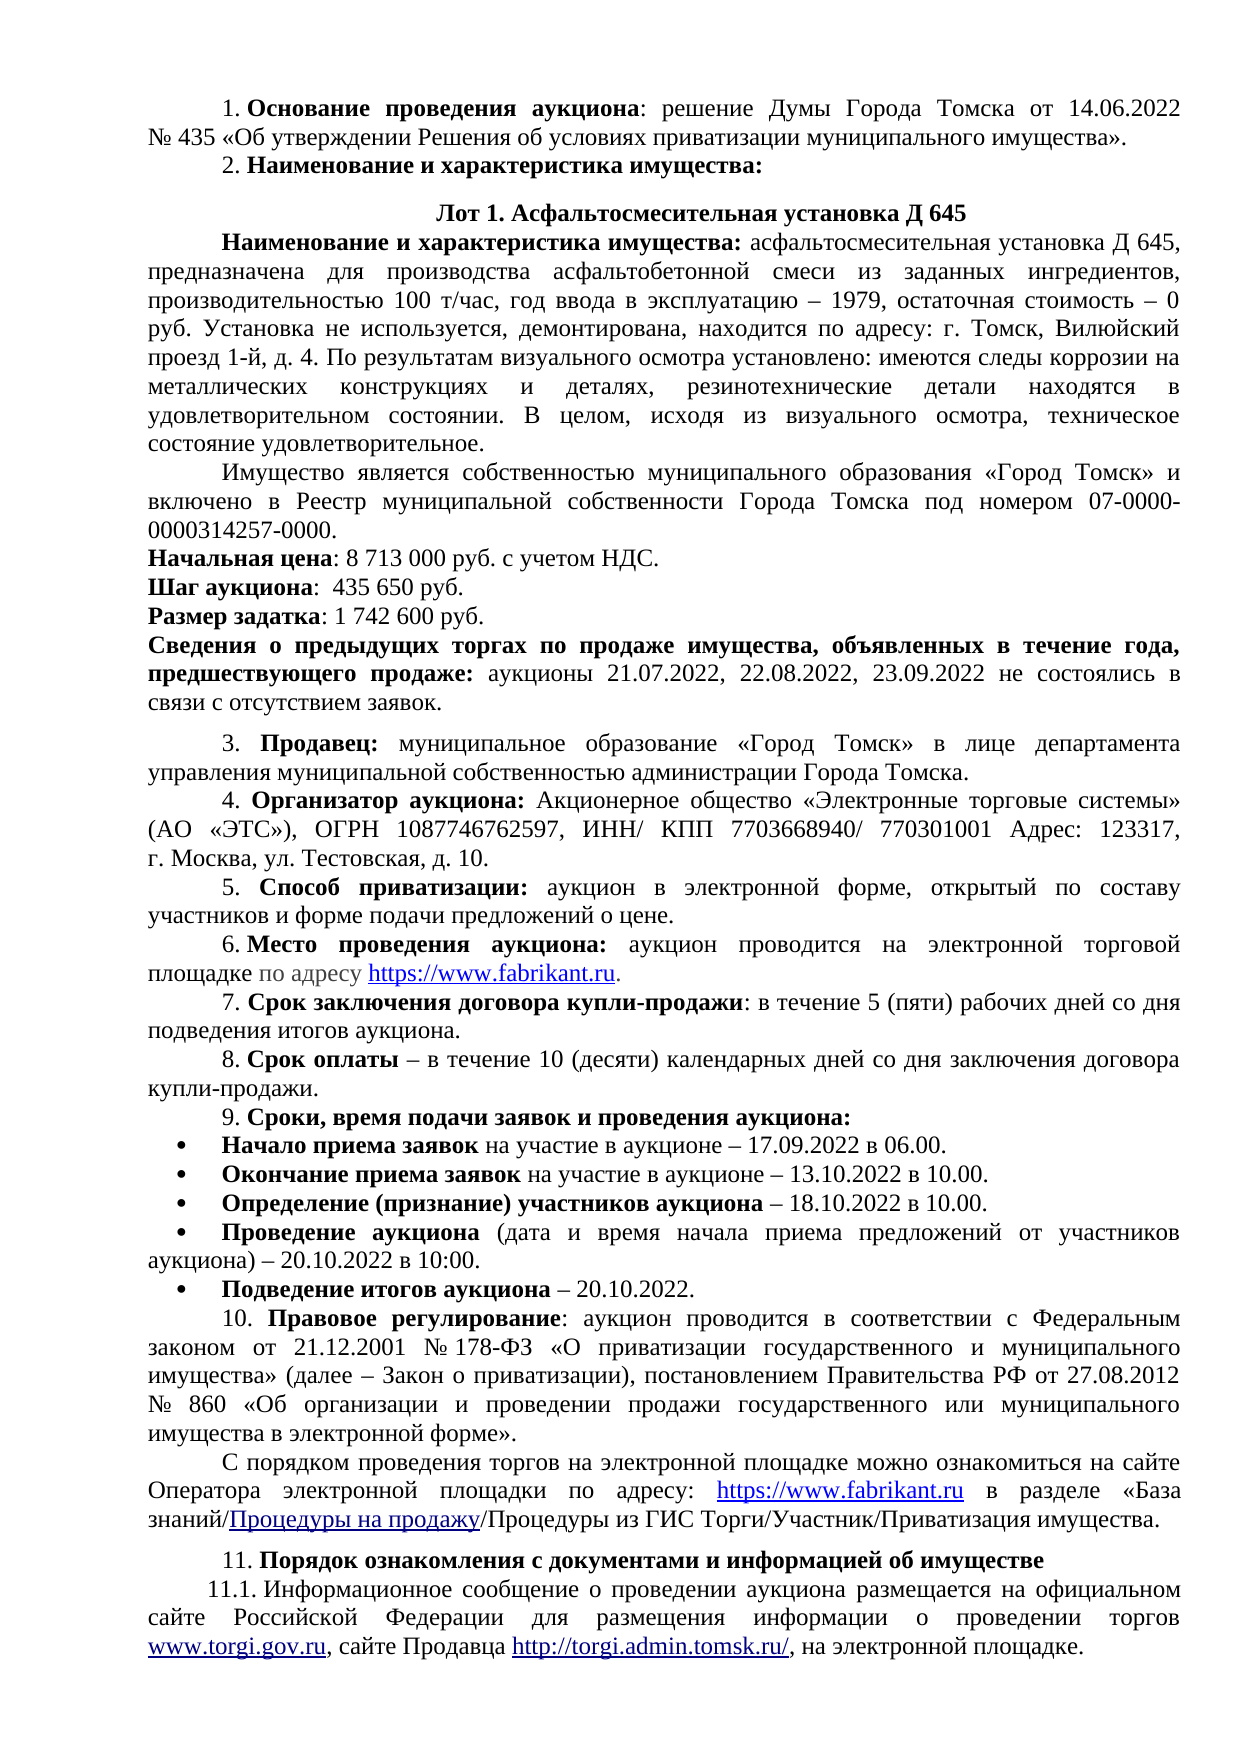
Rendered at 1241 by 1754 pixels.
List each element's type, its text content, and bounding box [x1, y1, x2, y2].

text 2. Наименование и характеристика имущества: [148, 151, 1181, 179]
text Шаг аукциона: 435 650 руб. [148, 572, 1181, 601]
text Сведения о предыдущих торгах по продаже имущества, объявленных в течение года, предшествующего продаже: аукционы 21.07.2022, 22.08.2022, 23.09.2022 не состоялись в связи с отсутствием заявок. [148, 630, 1181, 716]
text 5. Способ приватизации: аукцион в электронной форме, открытый по составу участников и форме подачи предложений о цене. [148, 872, 1181, 929]
text 4. Организатор аукциона: Акционерное общество «Электронные торговые системы» (АО «ЭТС»), ОГРН 1087746762597, ИНН/ КПП 7703668940/ 770301001 Адрес: 123317, г. Москва, ул. Тестовская, д. 10. [148, 785, 1181, 872]
text 9. Сроки, время подачи заявок и проведения аукциона: [148, 1102, 1181, 1130]
text Наименование и характеристика имущества: асфальтосмесительная установка Д 645, предназначена для производства асфальтобетонной смеси из заданных ингредиентов, производительностью 100 т/час, год ввода в эксплуатацию – 1979, остаточная стоимость – 0 руб. Установка не используется, демонтирована, находится по адресу: г. Томск, Вилюйский проезд 1-й, д. 4. По результатам визуального осмотра установлено: имеются следы коррозии на металлических конструкциях и деталях, резинотехнические детали находятся в удовлетворительном состоянии. В целом, исходя из визуального осмотра, техническое состояние удовлетворительное. [148, 227, 1181, 457]
text 1. Основание проведения аукциона: решение Думы Города Томска от 14.06.2022 № 435 «Об утверждении Решения об условиях приватизации муниципального имущества». [148, 93, 1181, 151]
text Размер задатка: 1 742 600 руб. [148, 601, 1181, 630]
list Определение (признание) участников аукциона – 18.10.2022 в 10.00. [148, 1188, 1181, 1217]
text Начальная цена: 8 713 000 руб. с учетом НДС. [148, 543, 1181, 572]
list Проведение аукциона (дата и время начала приема предложений от участников аукциона) – 20.10.2022 в 10:00. [148, 1217, 1181, 1274]
text 10. Правовое регулирование: аукцион проводится в соответствии с Федеральным законом от 21.12.2001 № 178-ФЗ «О приватизации государственного и муниципального имущества» (далее – Закон о приватизации), постановлением Правительства РФ от 27.08.2012 № 860 «Об организации и проведении продажи государственного или муниципального имущества в электронной форме». [148, 1303, 1181, 1447]
text 11. Порядок ознакомления с документами и информацией об имуществе [148, 1545, 1181, 1574]
text С порядком проведения торгов на электронной площадке можно ознакомиться на сайте Оператора электронной площадки по адресу: https://www.fabrikant.ru в разделе «База знаний/Процедуры на продажу/Процедуры из ГИС Торги/Участник/Приватизация имущества. [148, 1447, 1181, 1533]
list Подведение итогов аукциона – 20.10.2022. [148, 1274, 1181, 1303]
list Окончание приема заявок на участие в аукционе – 13.10.2022 в 10.00. [148, 1159, 1181, 1188]
text 11.1. Информационное сообщение о проведении аукциона размещается на официальном сайте Российской Федерации для размещения информации о проведении торгов www.torgi.gov.ru, сайте Продавца http://torgi.admin.tomsk.ru/, на электронной площадке. [148, 1574, 1181, 1660]
list Начало приема заявок на участие в аукционе – 17.09.2022 в 06.00. [148, 1130, 1181, 1159]
text 3. Продавец: муниципальное образование «Город Томск» в лице департамента управления муниципальной собственностью администрации Города Томска. [148, 728, 1181, 785]
text Имущество является собственностью муниципального образования «Город Томск» и включено в Реестр муниципальной собственности Города Томска под номером 07-0000-0000314257-0000. [148, 457, 1181, 543]
text 7. Срок заключения договора купли-продажи: в течение 5 (пяти) рабочих дней со дня подведения итогов аукциона. [148, 987, 1181, 1044]
text Лот 1. Асфальтосмесительная установка Д 645 [148, 198, 1181, 227]
text 8. Срок оплаты – в течение 10 (десяти) календарных дней со дня заключения договора купли-продажи. [148, 1044, 1181, 1102]
text 6. Место проведения аукциона: аукцион проводится на электронной торговой площадке по адресу https://www.fabrikant.ru. [148, 929, 1181, 987]
